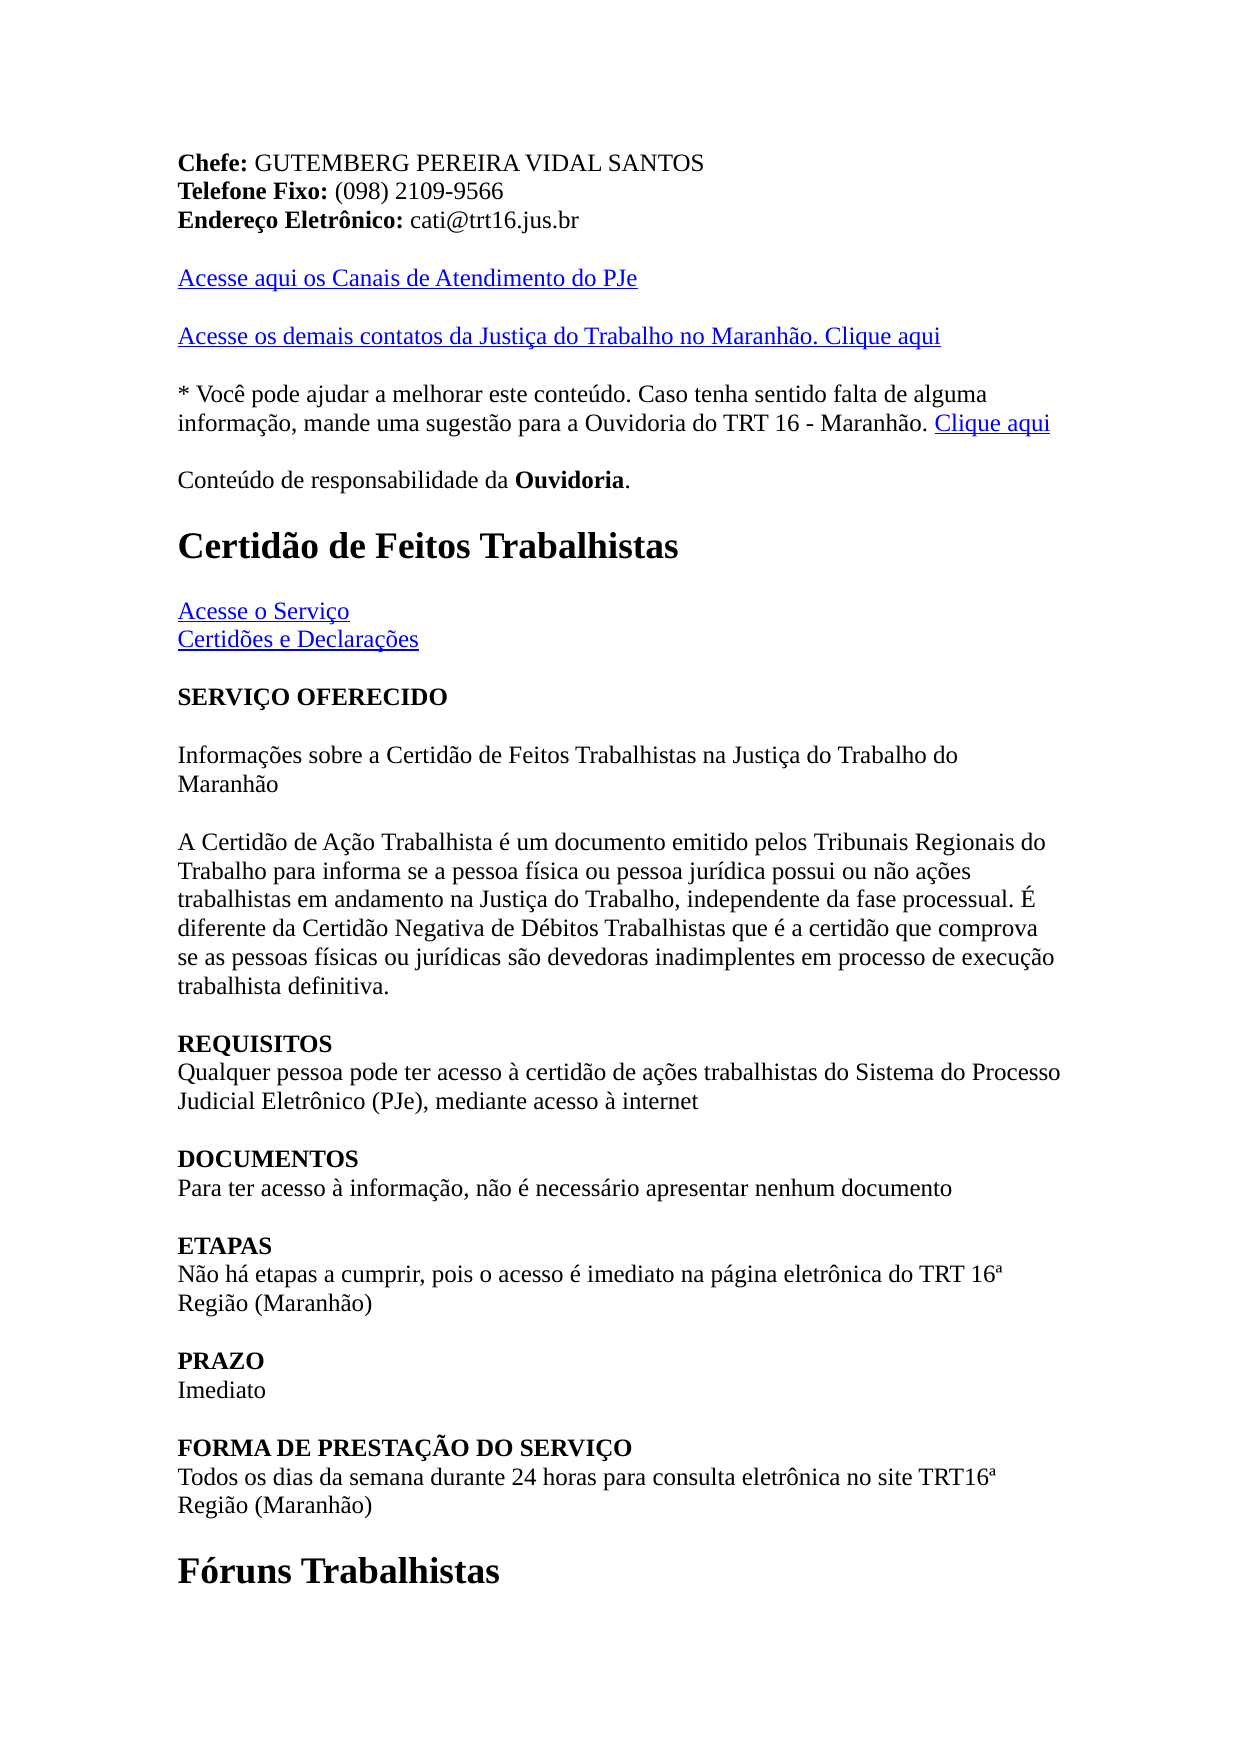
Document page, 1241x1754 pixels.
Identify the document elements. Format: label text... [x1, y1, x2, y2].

text Acesse o Serviço [177, 596, 1063, 624]
text A Certidão de Ação Trabalhista é um documento emitido pelos Tribunais Regionais do Trabalho para informa se a pessoa física ou pessoa jurídica possui ou não ações trabalhistas em andamento na Justiça do Trabalho, independente da fase processual. É diferente da Certidão Negativa de Débitos Trabalhistas que é a certidão que comprova se as pessoas físicas ou jurídicas são devedoras inadimplentes em processo de execução trabalhista definitiva. [177, 827, 1063, 999]
text PRAZO Imediato [177, 1346, 1063, 1404]
text FORMA DE PRESTAÇÃO DO SERVIÇO Todos os dias da semana durante 24 horas para consulta eletrônica no site TRT16ª Região (Maranhão) [177, 1433, 1063, 1519]
text ETAPAS Não há etapas a cumprir, pois o acesso é imediato na página eletrônica do TRT 16ª Região (Maranhão) [177, 1231, 1063, 1317]
text Certidões e Declarações [177, 624, 1063, 653]
text Chefe: GUTEMBERG PEREIRA VIDAL SANTOS Telefone Fixo: (098) 2109-9566 Endereço Eletrônico: cati@trt16.jus.br [177, 148, 1063, 234]
text Acesse aqui os Canais de Atendimento do PJe [177, 263, 1063, 292]
text SERVIÇO OFERECIDO [177, 682, 1063, 711]
text Conteúdo de responsabilidade da Ouvidoria. [177, 466, 1063, 494]
text REQUISITOS Qualquer pessoa pode ter acesso à certidão de ações trabalhistas do Sistema do Processo Judicial Eletrônico (PJe), mediante acesso à internet [177, 1029, 1063, 1115]
subtitle Certidão de Feitos Trabalhistas [177, 523, 1063, 567]
text DOCUMENTOS Para ter acesso à informação, não é necessário apresentar nenhum documento [177, 1144, 1063, 1202]
subtitle Fóruns Trabalhistas [177, 1548, 1063, 1591]
text * Você pode ajudar a melhorar este conteúdo. Caso tenha sentido falta de alguma informação, mande uma sugestão para a Ouvidoria do TRT 16 - Maranhão. Clique aqui [177, 379, 1063, 436]
text Acesse os demais contatos da Justiça do Trabalho no Maranhão. Clique aqui [177, 321, 1063, 350]
text Informações sobre a Certidão de Feitos Trabalhistas na Justiça do Trabalho do Maranhão [177, 740, 1063, 798]
